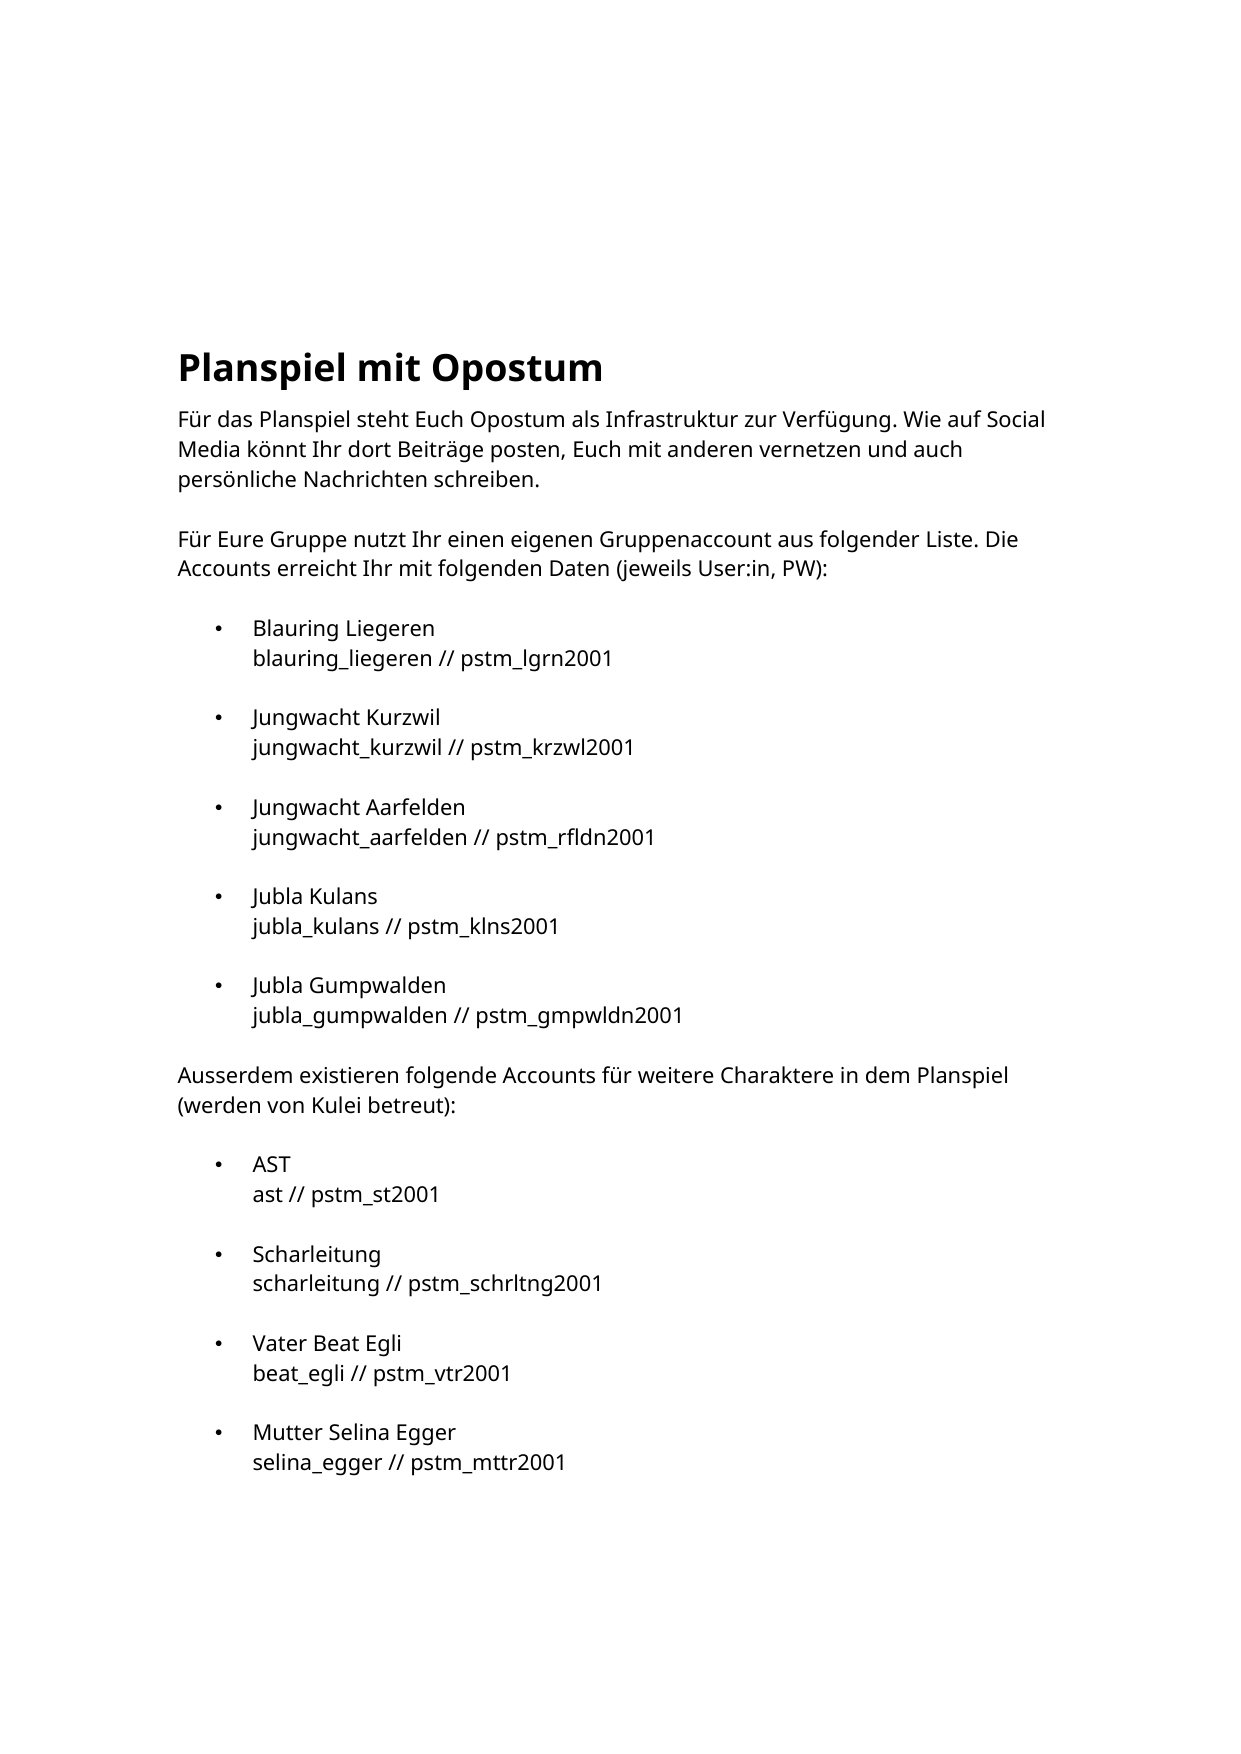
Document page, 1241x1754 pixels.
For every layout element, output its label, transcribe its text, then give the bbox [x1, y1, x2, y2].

list Vater Beat Egli beat_egli // pstm_vtr2001 [215, 1328, 1063, 1417]
list AST ast // pstm_st2001 [215, 1149, 1063, 1239]
list Mutter Selina Egger selina_egger // pstm_mttr2001 [215, 1417, 1063, 1477]
subtitle Planspiel mit Opostum [177, 341, 1063, 392]
list Jubla Gumpwalden jubla_gumpwalden // pstm_gmpwldn2001 [215, 971, 1063, 1030]
list Jubla Kulans jubla_kulans // pstm_klns2001 [215, 881, 1063, 971]
list Blauring Liegeren blauring_liegeren // pstm_lgrn2001 [215, 613, 1063, 702]
list Jungwacht Aarfelden jungwacht_aarfelden // pstm_rfldn2001 [215, 792, 1063, 881]
list Scharleitung scharleitung // pstm_schrltng2001 [215, 1239, 1063, 1328]
text Ausserdem existieren folgende Accounts für weitere Charaktere in dem Planspiel (werden von Kulei betreut): [177, 1060, 1063, 1149]
text Für Eure Gruppe nutzt Ihr einen eigenen Gruppenaccount aus folgender Liste. Die Accounts erreicht Ihr mit folgenden Daten (jeweils User:in, PW): [177, 524, 1063, 613]
text Für das Planspiel steht Euch Opostum als Infrastruktur zur Verfügung. Wie auf Social Media könnt Ihr dort Beiträge posten, Euch mit anderen vernetzen und auch persönliche Nachrichten schreiben. [177, 404, 1063, 494]
list Jungwacht Kurzwil jungwacht_kurzwil // pstm_krzwl2001 [215, 702, 1063, 792]
